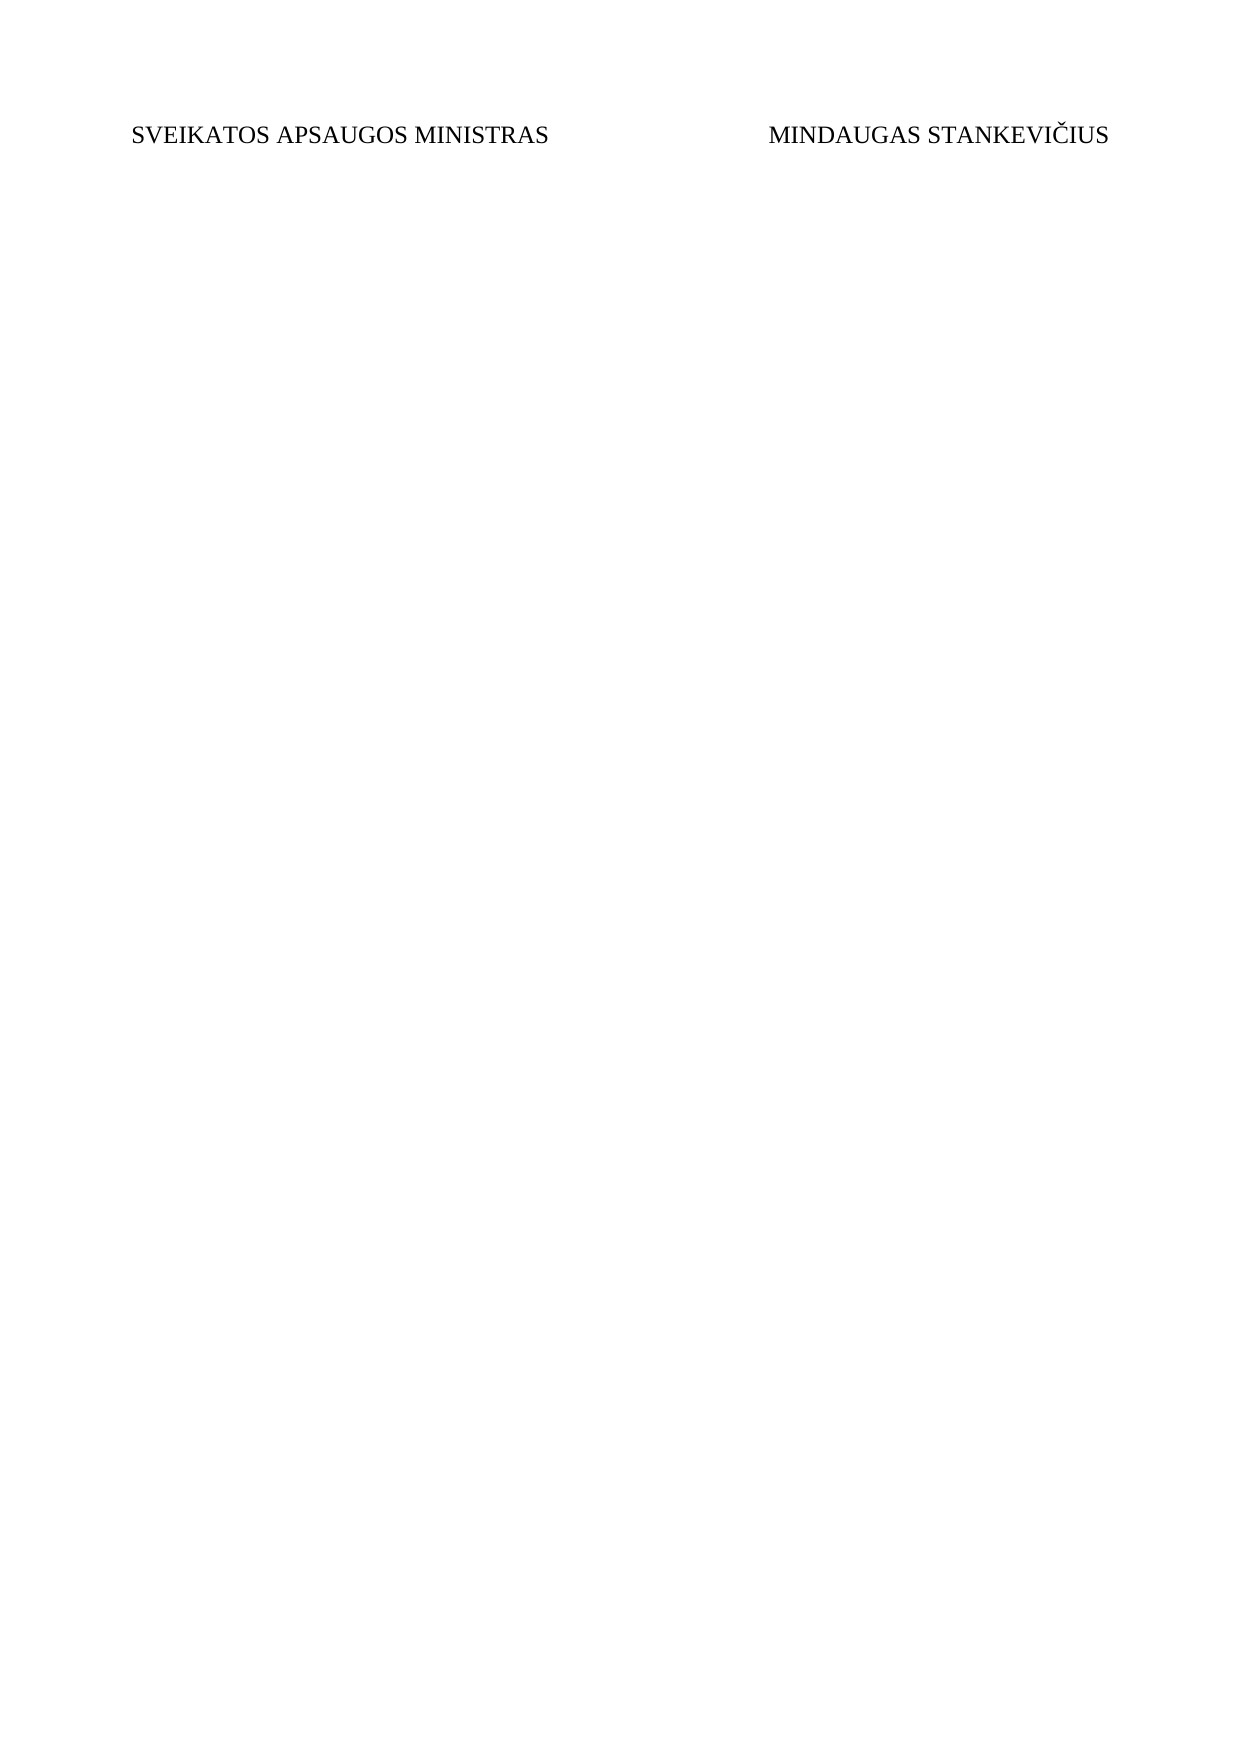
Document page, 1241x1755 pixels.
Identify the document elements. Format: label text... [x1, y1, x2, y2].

text SVEIKATOS APSAUGOS MINISTRAS MINDAUGAS STANKEVIČIUS [131, 120, 1109, 149]
